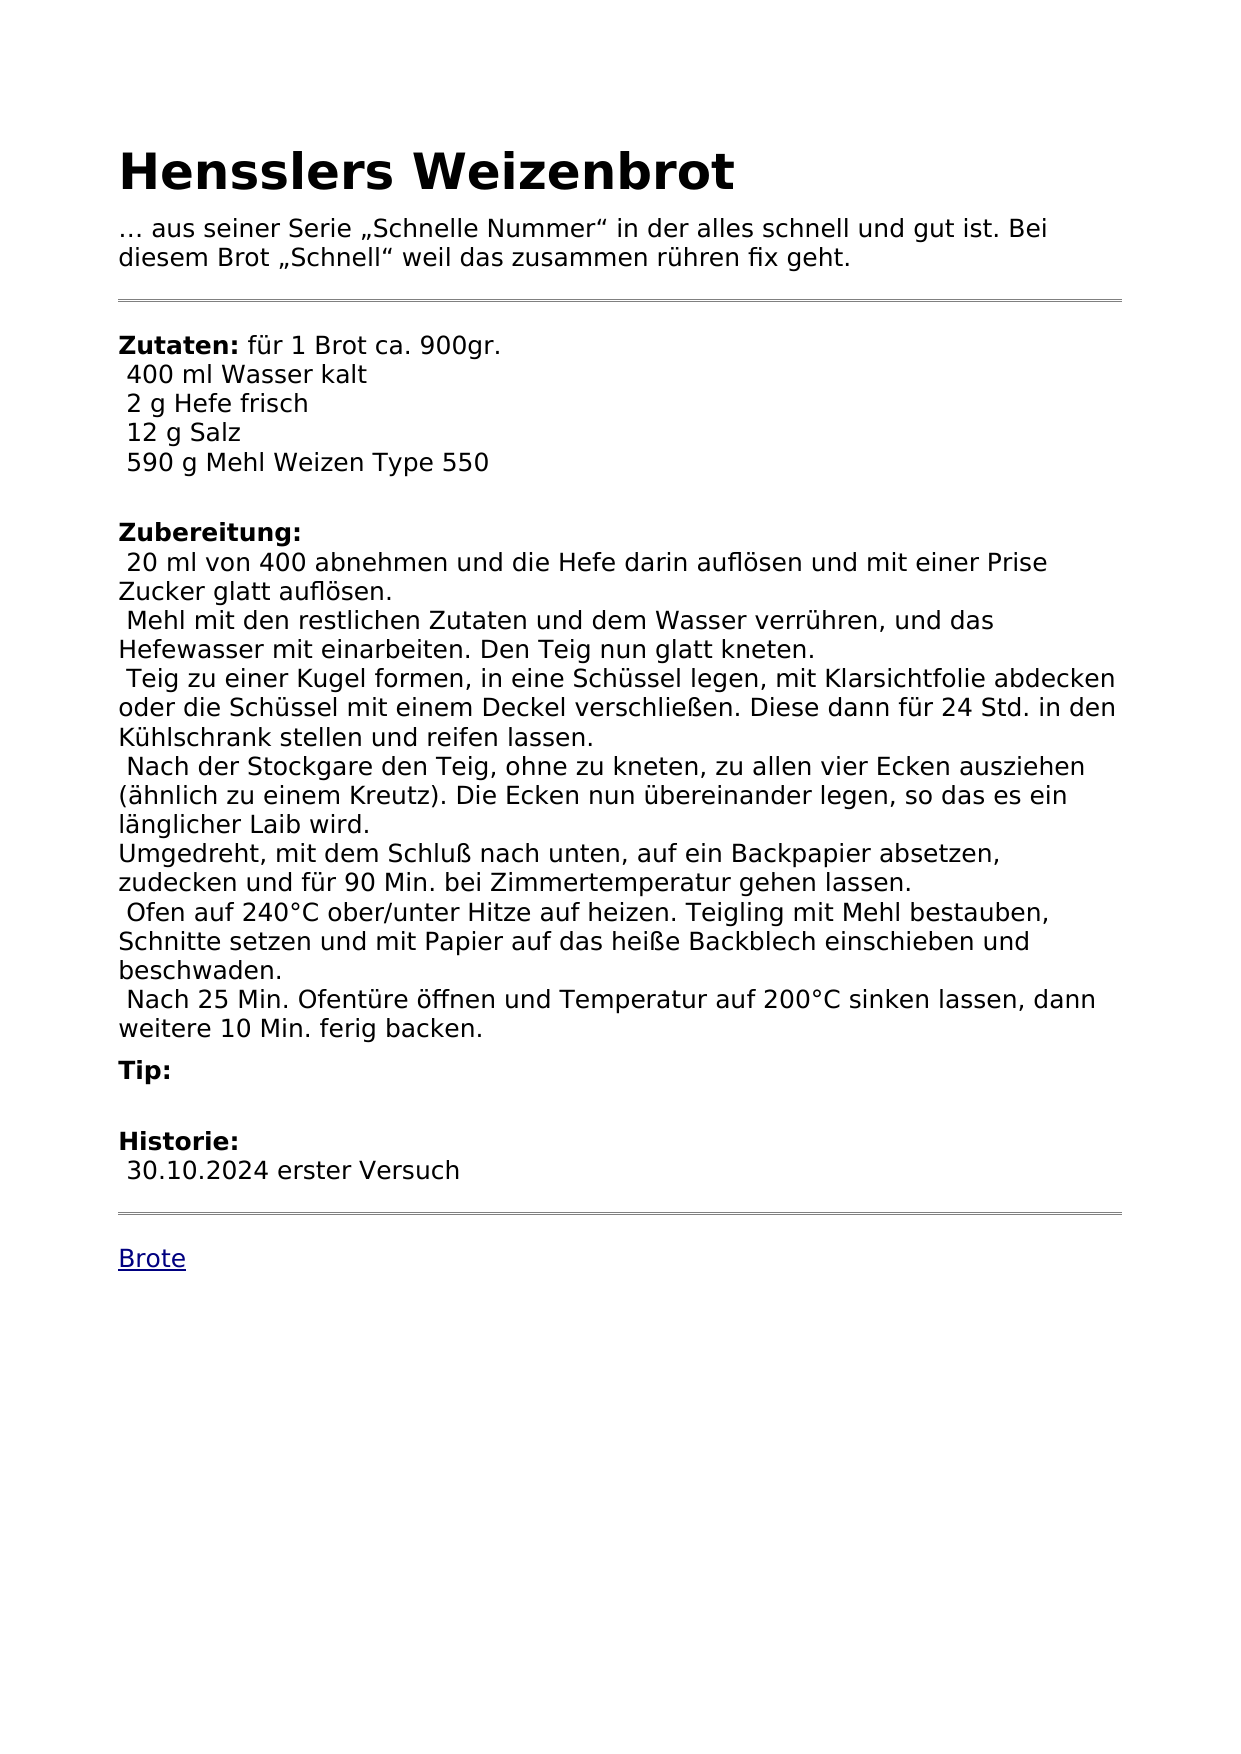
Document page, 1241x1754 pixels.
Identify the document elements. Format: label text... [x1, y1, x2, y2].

text … aus seiner Serie „Schnelle Nummer“ in der alles schnell und gut ist. Bei diesem Brot „Schnell“ weil das zusammen rühren fix geht. [118, 214, 1122, 272]
text Zutaten: für 1 Brot ca. 900gr. 400 ml Wasser kalt 2 g Hefe frisch 12 g Salz 590 g Mehl Weizen Type 550 [118, 331, 1122, 506]
text Brote [118, 1244, 1122, 1273]
subtitle Hensslers Weizenbrot [118, 143, 1122, 201]
text Zubereitung: 20 ml von 400 abnehmen und die Hefe darin auflösen und mit einer Prise Zucker glatt auflösen. Mehl mit den restlichen Zutaten und dem Wasser verrühren, und das Hefewasser mit einarbeiten. Den Teig nun glatt kneten. Teig zu einer Kugel formen, in eine Schüssel legen, mit Klarsichtfolie abdecken oder die Schüssel mit einem Deckel verschließen. Diese dann für 24 Std. in den Kühlschrank stellen und reifen lassen. Nach der Stockgare den Teig, ohne zu kneten, zu allen vier Ecken ausziehen (ähnlich zu einem Kreutz). Die Ecken nun übereinander legen, so das es ein länglicher Laib wird. Umgedreht, mit dem Schluß nach unten, auf ein Backpapier absetzen, zudecken und für 90 Min. bei Zimmertemperatur gehen lassen. Ofen auf 240°C ober/unter Hitze auf heizen. Teigling mit Mehl bestauben, Schnitte setzen und mit Papier auf das heiße Backblech einschieben und beschwaden. Nach 25 Min. Ofentüre öffnen und Temperatur auf 200°C sinken lassen, dann weitere 10 Min. ferig backen. [118, 518, 1122, 1043]
text Tip: [118, 1056, 1122, 1114]
text Historie: 30.10.2024 erster Versuch [118, 1127, 1122, 1185]
